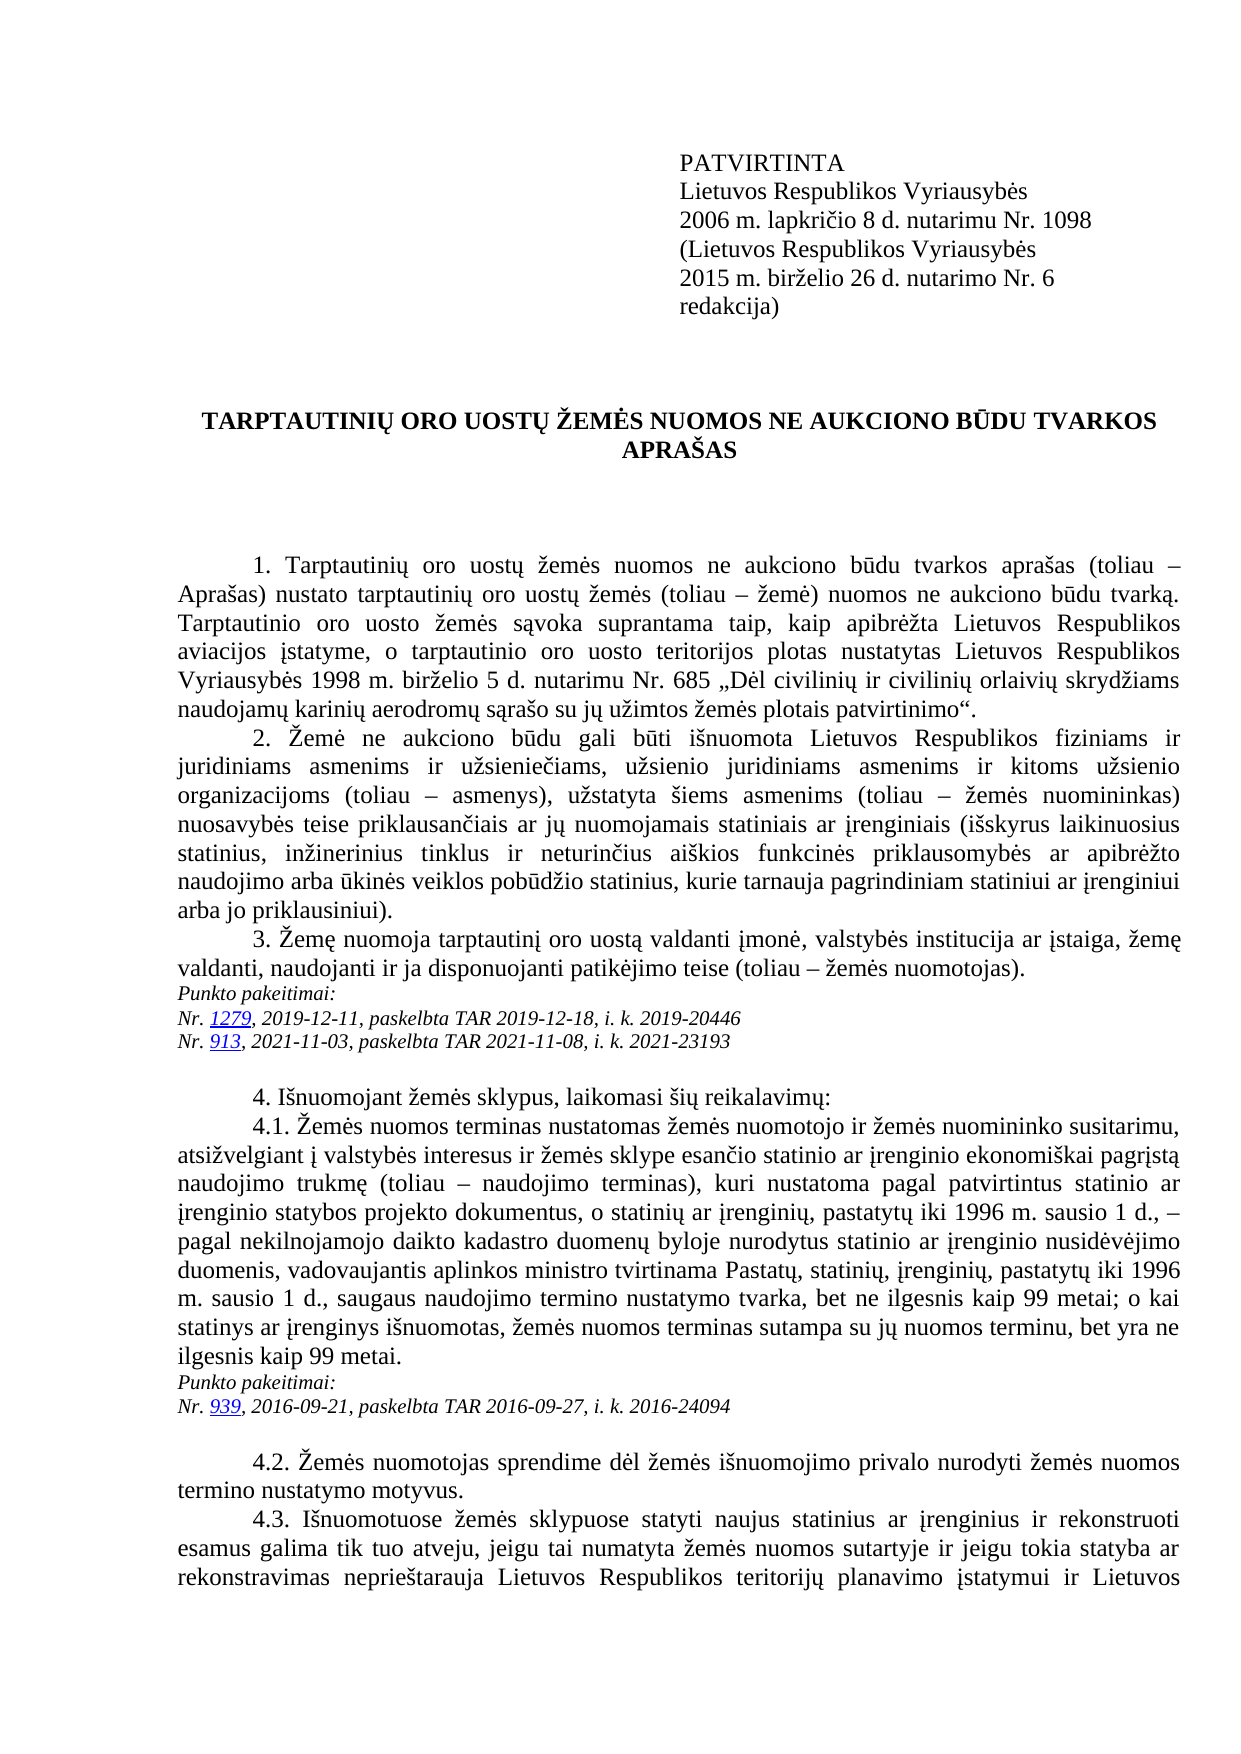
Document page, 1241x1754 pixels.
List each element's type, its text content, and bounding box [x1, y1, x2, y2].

text 4. Išnuomojant žemės sklypus, laikomasi šių reikalavimų: [177, 1082, 1181, 1111]
text Punkto pakeitimai: [177, 1370, 1181, 1394]
text Nr. 1279, 2019-12-11, paskelbta TAR 2019-12-18, i. k. 2019-20446 [177, 1005, 1181, 1029]
text 3. Žemę nuomoja tarptautinį oro uostą valdanti įmonė, valstybės institucija ar įstaiga, žemę valdanti, naudojanti ir ja disponuojanti patikėjimo teise (toliau – žemės nuomotojas). [177, 924, 1181, 981]
text 2. Žemė ne aukciono būdu gali būti išnuomota Lietuvos Respublikos fiziniams ir juridiniams asmenims ir užsieniečiams, užsienio juridiniams asmenims ir kitoms užsienio organizacijoms (toliau – asmenys), užstatyta šiems asmenims (toliau – žemės nuomininkas) nuosavybės teise priklausančiais ar jų nuomojamais statiniais ar įrenginiais (išskyrus laikinuosius statinius, inžinerinius tinklus ir neturinčius aiškios funkcinės priklausomybės ar apibrėžto naudojimo arba ūkinės veiklos pobūdžio statinius, kurie tarnauja pagrindiniam statiniui ar įrenginiui arba jo priklausiniui). [177, 723, 1181, 924]
text Punkto pakeitimai: [177, 981, 1181, 1005]
text 4.3. Išnuomotuose žemės sklypuose statyti naujus statinius ar įrenginius ir rekonstruoti esamus galima tik tuo atveju, jeigu tai numatyta žemės nuomos sutartyje ir jeigu tokia statyba ar rekonstravimas neprieštarauja Lietuvos Respublikos teritorijų planavimo įstatymui ir Lietuvos [177, 1504, 1181, 1590]
text Nr. 939, 2016-09-21, paskelbta TAR 2016-09-27, i. k. 2016-24094 [177, 1394, 1181, 1418]
text PATVIRTINTA Lietuvos Respublikos Vyriausybės 2006 m. lapkričio 8 d. nutarimu Nr. 1098 [679, 148, 1181, 234]
text 1. Tarptautinių oro uostų žemės nuomos ne aukciono būdu tvarkos aprašas (toliau – Aprašas) nustato tarptautinių oro uostų žemės (toliau – žemė) nuomos ne aukciono būdu tvarką. Tarptautinio oro uosto žemės sąvoka suprantama taip, kaip apibrėžta Lietuvos Respublikos aviacijos įstatyme, o tarptautinio oro uosto teritorijos plotas nustatytas Lietuvos Respublikos Vyriausybės 1998 m. birželio 5 d. nutarimu Nr. 685 „Dėl civilinių ir civilinių orlaivių skrydžiams naudojamų karinių aerodromų sąrašo su jų užimtos žemės plotais patvirtinimo“. [177, 550, 1181, 723]
text 4.2. Žemės nuomotojas sprendime dėl žemės išnuomojimo privalo nurodyti žemės nuomos termino nustatymo motyvus. [177, 1447, 1181, 1504]
text (Lietuvos Respublikos Vyriausybės 2015 m. birželio 26 d. nutarimo Nr. 6 redakcija) [679, 234, 1181, 320]
text Nr. 913, 2021-11-03, paskelbta TAR 2021-11-08, i. k. 2021-23193 [177, 1029, 1181, 1053]
text 4.1. Žemės nuomos terminas nustatomas žemės nuomotojo ir žemės nuomininko susitarimu, atsižvelgiant į valstybės interesus ir žemės sklype esančio statinio ar įrenginio ekonomiškai pagrįstą naudojimo trukmę (toliau – naudojimo terminas), kuri nustatoma pagal patvirtintus statinio ar įrenginio statybos projekto dokumentus, o statinių ar įrenginių, pastatytų iki 1996 m. sausio 1 d., – pagal nekilnojamojo daikto kadastro duomenų byloje nurodytus statinio ar įrenginio nusidėvėjimo duomenis, vadovaujantis aplinkos ministro tvirtinama Pastatų, statinių, įrenginių, pastatytų iki 1996 m. sausio 1 d., saugaus naudojimo termino nustatymo tvarka, bet ne ilgesnis kaip 99 metai; o kai statinys ar įrenginys išnuomotas, žemės nuomos terminas sutampa su jų nuomos terminu, bet yra ne ilgesnis kaip 99 metai. [177, 1111, 1181, 1370]
text TARPTAUTINIŲ ORO UOSTŲ ŽEMĖS NUOMOS NE AUKCIONO BŪDU TVARKOS APRAŠAS [177, 406, 1181, 464]
